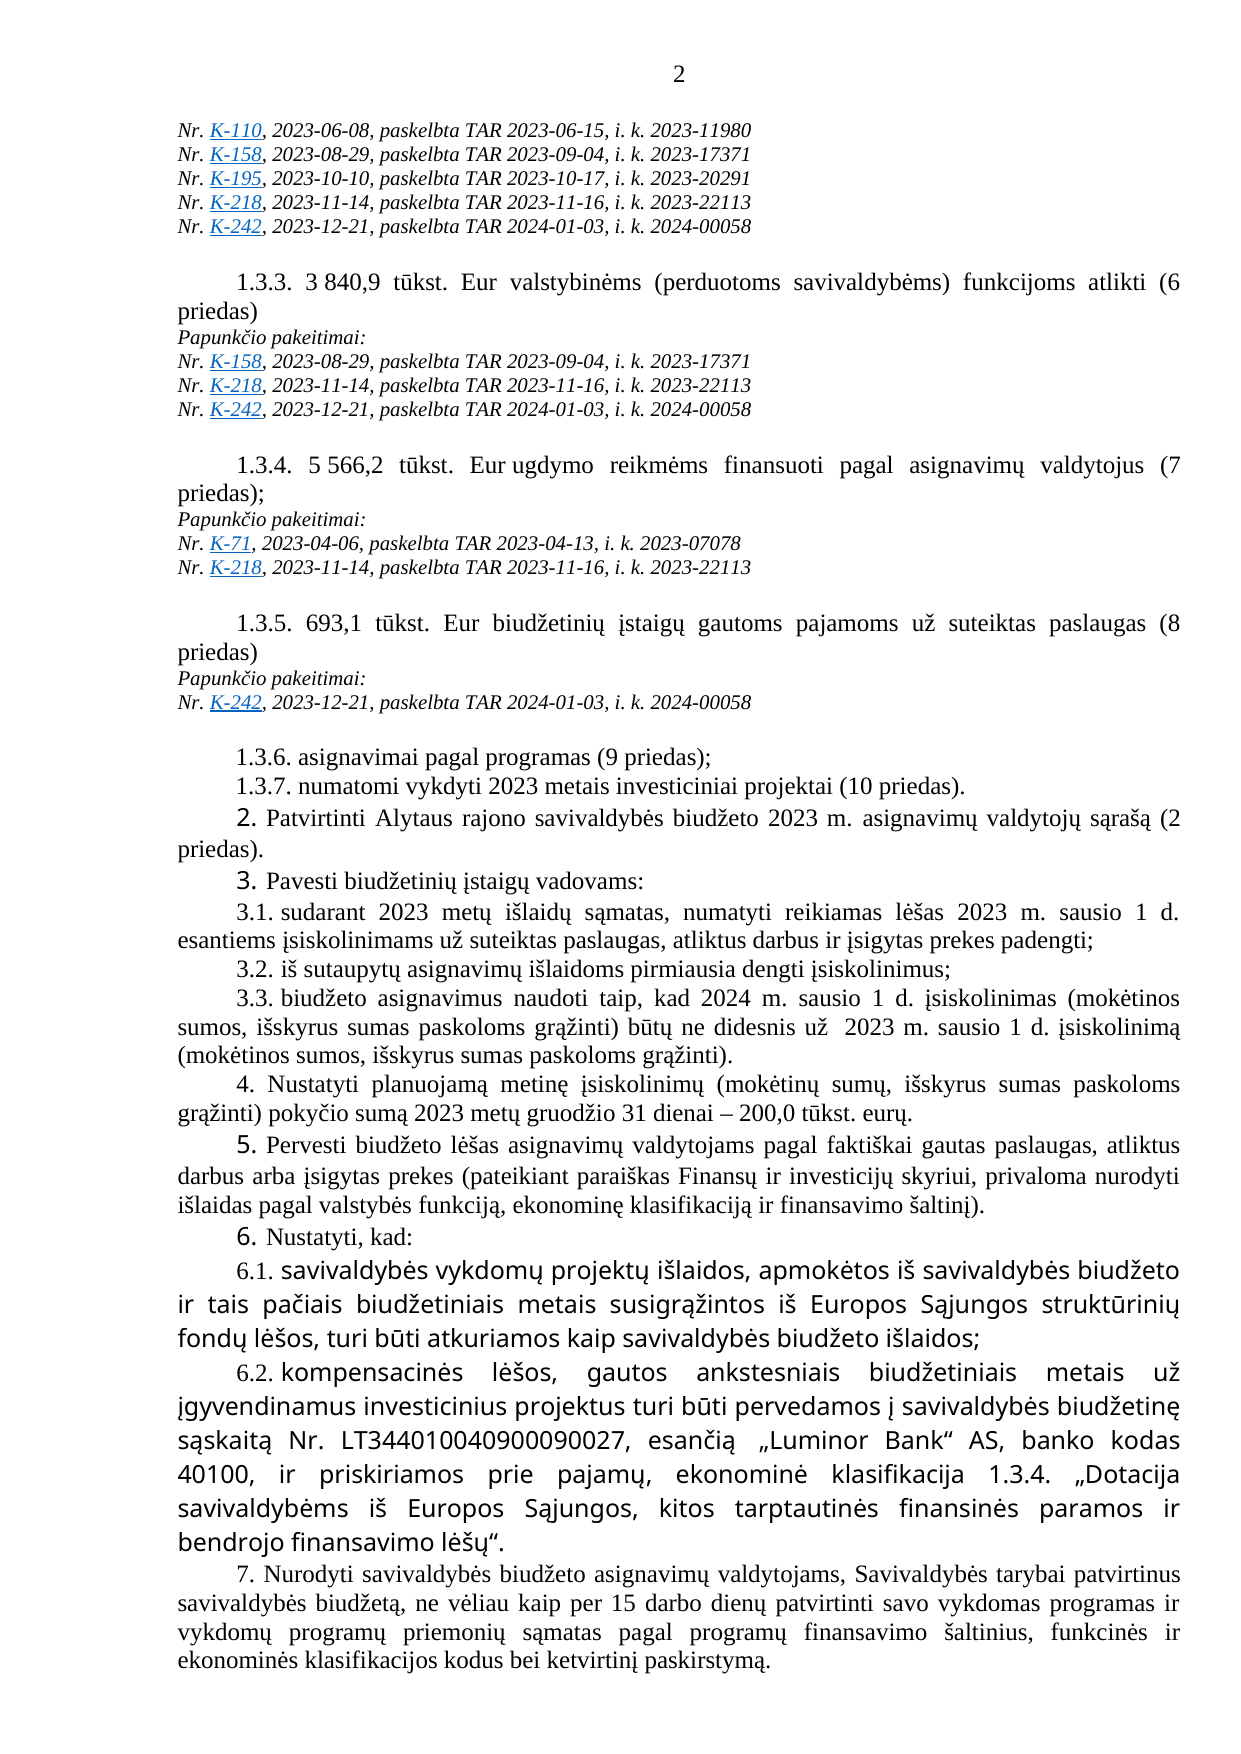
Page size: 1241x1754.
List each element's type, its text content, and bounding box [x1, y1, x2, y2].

text Papunkčio pakeitimai: [177, 325, 1181, 349]
text Nr. K-242, 2023-12-21, paskelbta TAR 2024-01-03, i. k. 2024-00058 [177, 214, 1181, 238]
text 1.3.4. 5 566,2 tūkst. Eur ugdymo reikmėms finansuoti pagal asignavimų valdytojus (7 priedas); [177, 450, 1181, 507]
text Nr. K-218, 2023-11-14, paskelbta TAR 2023-11-16, i. k. 2023-22113 [177, 373, 1181, 397]
text 3.2. iš sutaupytų asignavimų išlaidoms pirmiausia dengti įsiskolinimus; [177, 954, 1181, 983]
text Nr. K-158, 2023-08-29, paskelbta TAR 2023-09-04, i. k. 2023-17371 [177, 349, 1181, 373]
text 6.1. savivaldybės vykdomų projektų išlaidos, apmokėtos iš savivaldybės biudžeto ir tais pačiais biudžetiniais metais susigrąžintos iš Europos Sąjungos struktūrinių fondų lėšos, turi būti atkuriamos kaip savivaldybės biudžeto išlaidos; [177, 1252, 1181, 1355]
text Nr. K-218, 2023-11-14, paskelbta TAR 2023-11-16, i. k. 2023-22113 [177, 555, 1181, 579]
text 5. Pervesti biudžeto lėšas asignavimų valdytojams pagal faktiškai gautas paslaugas, atliktus darbus arba įsigytas prekes (pateikiant paraiškas Finansų ir investicijų skyriui, privaloma nurodyti išlaidas pagal valstybės funkciją, ekonominę klasifikaciją ir finansavimo šaltinį). [177, 1127, 1181, 1218]
text Nr. K-195, 2023-10-10, paskelbta TAR 2023-10-17, i. k. 2023-20291 [177, 166, 1181, 190]
text Nr. K-110, 2023-06-08, paskelbta TAR 2023-06-15, i. k. 2023-11980 [177, 118, 1181, 142]
text Nr. K-218, 2023-11-14, paskelbta TAR 2023-11-16, i. k. 2023-22113 [177, 190, 1181, 214]
text 1.3.5. 693,1 tūkst. Eur biudžetinių įstaigų gautoms pajamoms už suteiktas paslaugas (8 priedas) [177, 608, 1181, 666]
text 6. Nustatyti, kad: [236, 1218, 1181, 1252]
text 6.2. kompensacinės lėšos, gautos ankstesniais biudžetiniais metais už įgyvendinamus investicinius projektus turi būti pervedamos į savivaldybės biudžetinę sąskaitą Nr. LT344010040900090027, esančią „Luminor Bank“ AS, banko kodas 40100, ir priskiriamos prie pajamų, ekonominė klasifikacija 1.3.4. „Dotacija savivaldybėms iš Europos Sąjungos, kitos tarptautinės finansinės paramos ir bendrojo finansavimo lėšų“. [177, 1355, 1181, 1559]
text 3.1. sudarant 2023 metų išlaidų sąmatas, numatyti reikiamas lėšas 2023 m. sausio 1 d. esantiems įsiskolinimams už suteiktas paslaugas, atliktus darbus ir įsigytas prekes padengti; [177, 897, 1181, 954]
text 4. Nustatyti planuojamą metinę įsiskolinimų (mokėtinų sumų, išskyrus sumas paskoloms grąžinti) pokyčio sumą 2023 metų gruodžio 31 dienai – 200,0 tūkst. eurų. [177, 1069, 1181, 1127]
text 1.3.3. 3 840,9 tūkst. Eur valstybinėms (perduotoms savivaldybėms) funkcijoms atlikti (6 priedas) [177, 267, 1181, 325]
text Nr. K-242, 2023-12-21, paskelbta TAR 2024-01-03, i. k. 2024-00058 [177, 397, 1181, 421]
text 2. Patvirtinti Alytaus rajono savivaldybės biudžeto 2023 m. asignavimų valdytojų sąrašą (2 priedas). [177, 800, 1181, 863]
text Papunkčio pakeitimai: [177, 666, 1181, 690]
text Nr. K-71, 2023-04-06, paskelbta TAR 2023-04-13, i. k. 2023-07078 [177, 531, 1181, 555]
text 1.3.6. asignavimai pagal programas (9 priedas); [177, 742, 1181, 771]
text Papunkčio pakeitimai: [177, 507, 1181, 531]
text 1.3.7. numatomi vykdyti 2023 metais investiciniai projektai (10 priedas). [177, 771, 1181, 800]
text Nr. K-242, 2023-12-21, paskelbta TAR 2024-01-03, i. k. 2024-00058 [177, 690, 1181, 714]
text 3.3. biudžeto asignavimus naudoti taip, kad 2024 m. sausio 1 d. įsiskolinimas (mokėtinos sumos, išskyrus sumas paskoloms grąžinti) būtų ne didesnis už 2023 m. sausio 1 d. įsiskolinimą (mokėtinos sumos, išskyrus sumas paskoloms grąžinti). [177, 983, 1181, 1069]
text 7. Nurodyti savivaldybės biudžeto asignavimų valdytojams, Savivaldybės tarybai patvirtinus savivaldybės biudžetą, ne vėliau kaip per 15 darbo dienų patvirtinti savo vykdomas programas ir vykdomų programų priemonių sąmatas pagal programų finansavimo šaltinius, funkcinės ir ekonominės klasifikacijos kodus bei ketvirtinį paskirstymą. [177, 1559, 1181, 1674]
text 3. Pavesti biudžetinių įstaigų vadovams: [177, 863, 1181, 897]
text Nr. K-158, 2023-08-29, paskelbta TAR 2023-09-04, i. k. 2023-17371 [177, 142, 1181, 166]
